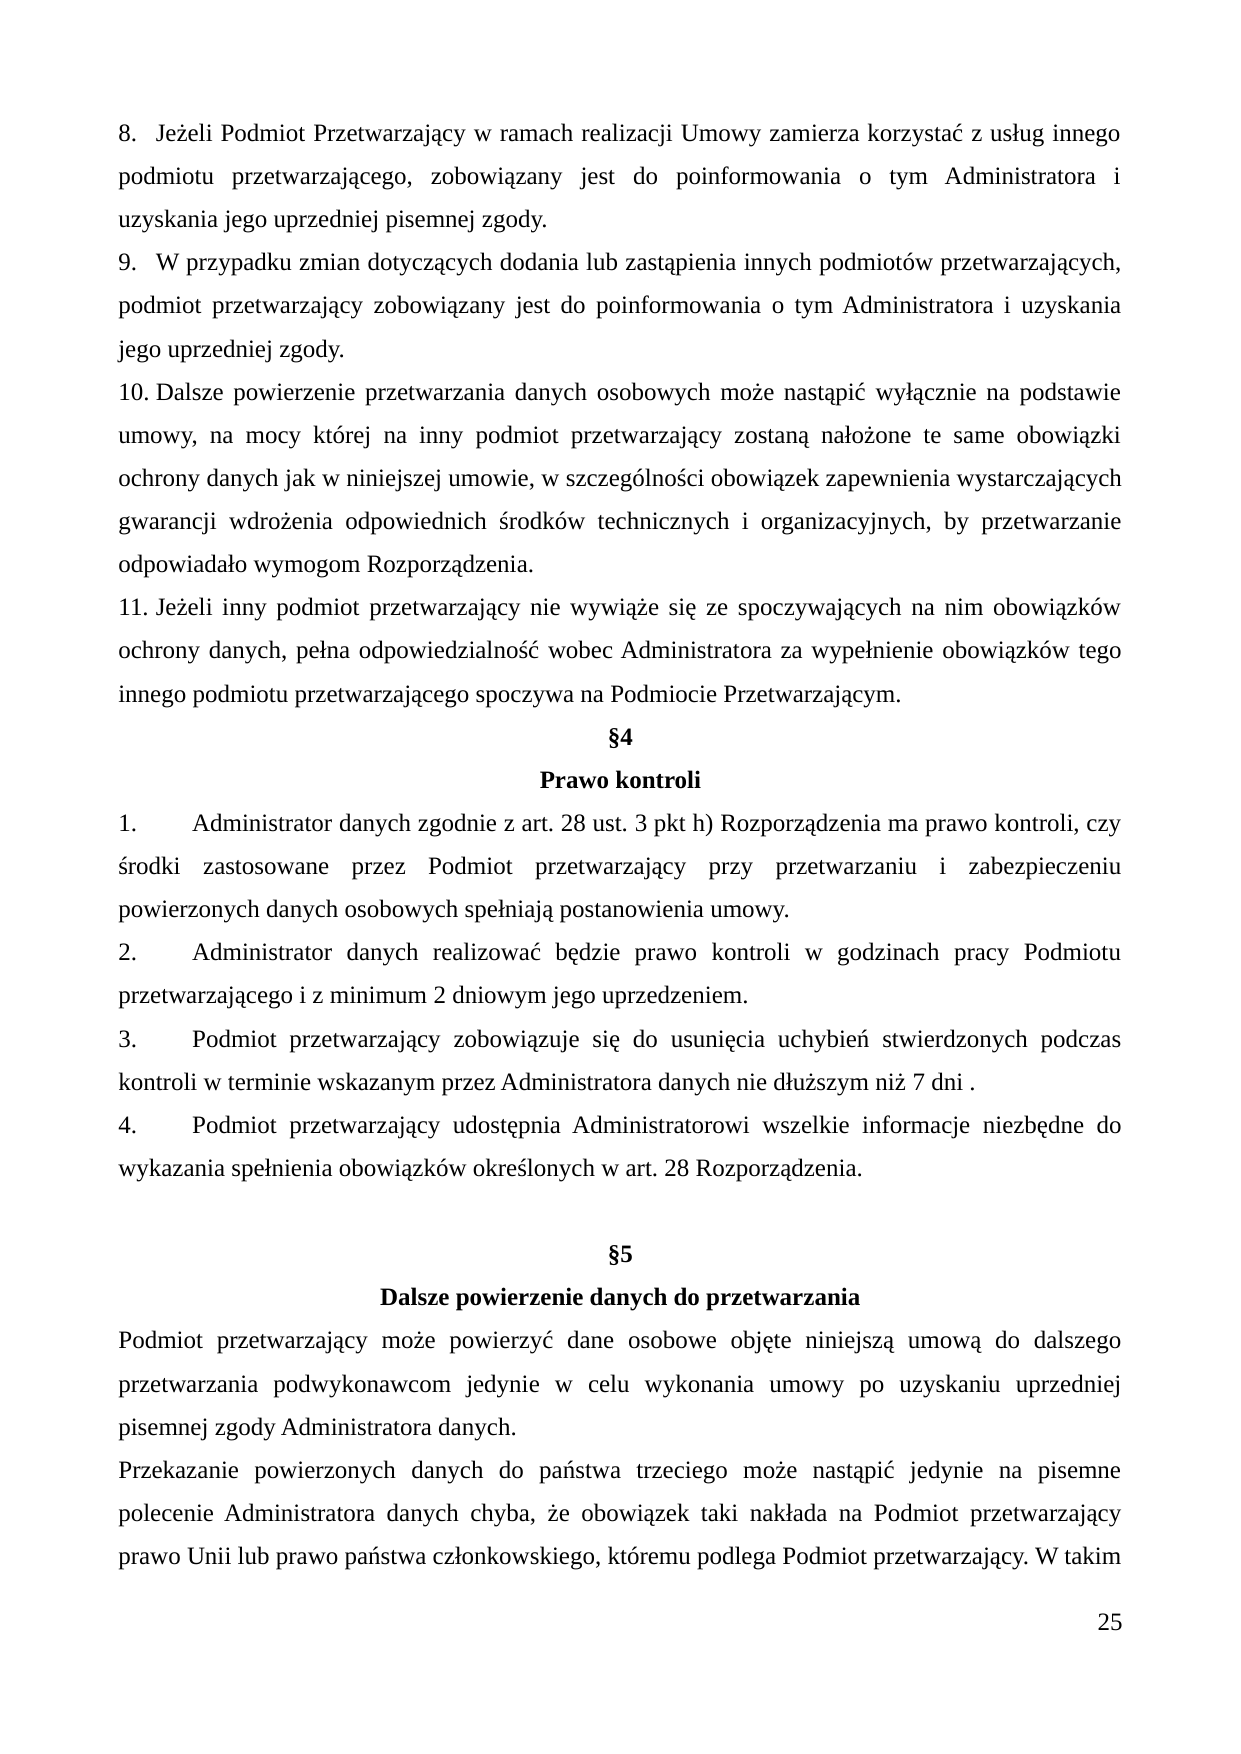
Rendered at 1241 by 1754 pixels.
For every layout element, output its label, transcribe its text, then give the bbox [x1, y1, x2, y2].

list Przekazanie powierzonych danych do państwa trzeciego może nastąpić jedynie na pisemne polecenie Administratora danych chyba, że obowiązek taki nakłada na Podmiot przetwarzający prawo Unii lub prawo państwa członkowskiego, któremu podlega Podmiot przetwarzający. W takim [118, 1455, 1122, 1570]
text §4 [118, 722, 1122, 751]
list Administrator danych realizować będzie prawo kontroli w godzinach pracy Podmiotu przetwarzającego i z minimum 2 dniowym jego uprzedzeniem. [118, 937, 1122, 1009]
list W przypadku zmian dotyczących dodania lub zastąpienia innych podmiotów przetwarzających, podmiot przetwarzający zobowiązany jest do poinformowania o tym Administratora i uzyskania jego uprzedniej zgody. [118, 247, 1122, 362]
list Podmiot przetwarzający udostępnia Administratorowi wszelkie informacje niezbędne do wykazania spełnienia obowiązków określonych w art. 28 Rozporządzenia. [118, 1110, 1122, 1182]
list Administrator danych zgodnie z art. 28 ust. 3 pkt h) Rozporządzenia ma prawo kontroli, czy środki zastosowane przez Podmiot przetwarzający przy przetwarzaniu i zabezpieczeniu powierzonych danych osobowych spełniają postanowienia umowy. [118, 808, 1122, 923]
text Dalsze powierzenie danych do przetwarzania [118, 1282, 1122, 1311]
list Dalsze powierzenie przetwarzania danych osobowych może nastąpić wyłącznie na podstawie umowy, na mocy której na inny podmiot przetwarzający zostaną nałożone te same obowiązki ochrony danych jak w niniejszej umowie, w szczególności obowiązek zapewnienia wystarczających gwarancji wdrożenia odpowiednich środków technicznych i organizacyjnych, by przetwarzanie odpowiadało wymogom Rozporządzenia. [118, 377, 1122, 578]
text §5 [118, 1239, 1122, 1268]
list Jeżeli Podmiot Przetwarzający w ramach realizacji Umowy zamierza korzystać z usług innego podmiotu przetwarzającego, zobowiązany jest do poinformowania o tym Administratora i uzyskania jego uprzedniej pisemnej zgody. [118, 118, 1122, 233]
list Jeżeli inny podmiot przetwarzający nie wywiąże się ze spoczywających na nim obowiązków ochrony danych, pełna odpowiedzialność wobec Administratora za wypełnienie obowiązków tego innego podmiotu przetwarzającego spoczywa na Podmiocie Przetwarzającym. [118, 592, 1122, 707]
list Podmiot przetwarzający zobowiązuje się do usunięcia uchybień stwierdzonych podczas kontroli w terminie wskazanym przez Administratora danych nie dłuższym niż 7 dni . [118, 1024, 1122, 1096]
text Prawo kontroli [118, 765, 1122, 794]
list Podmiot przetwarzający może powierzyć dane osobowe objęte niniejszą umową do dalszego przetwarzania podwykonawcom jedynie w celu wykonania umowy po uzyskaniu uprzedniej pisemnej zgody Administratora danych. [118, 1326, 1122, 1441]
